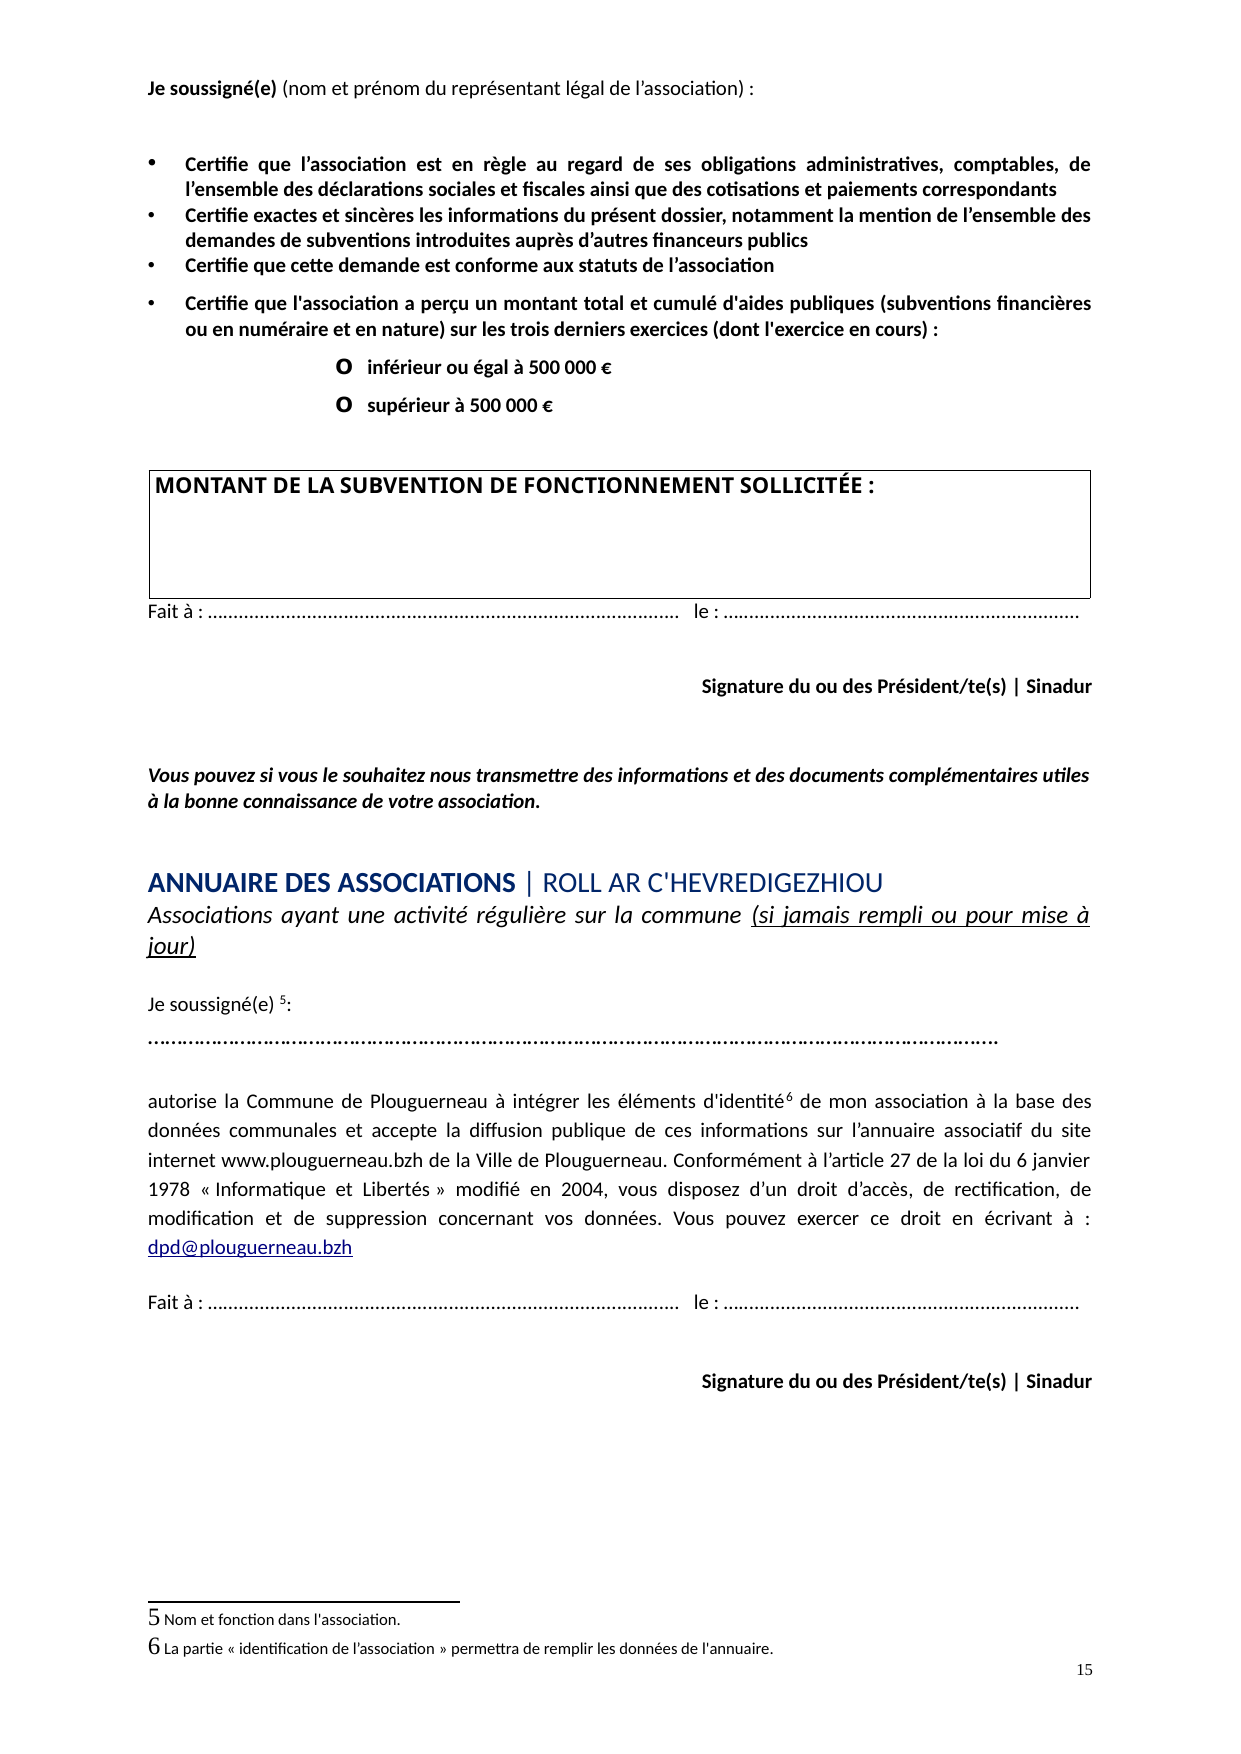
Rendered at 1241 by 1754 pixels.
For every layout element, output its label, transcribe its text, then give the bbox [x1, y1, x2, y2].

text ANNUAIRE DES ASSOCIATIONS | ROLL AR C'HEVREDIGEZHIOU [148, 864, 1093, 900]
text ꓳ inférieur ou égal à 500 000 € [335, 354, 1093, 379]
text Vous pouvez si vous le souhaitez nous transmettre des informations et des documents complémentaires utiles à la bonne connaissance de votre association. [148, 762, 1093, 813]
text MONTANT DE LA SUBVENTION DE FONCTIONNEMENT SOLLICITÉE : [150, 471, 1090, 500]
text …………………………………………………………………………………………………………………………………. [148, 1020, 1093, 1051]
text autorise la Commune de Plouguerneau à intégrer les éléments d'identité de mon association à la base des données communales et accepte la diffusion publique de ces informations sur l’annuaire associatif du site internet www.plouguerneau.bzh de la Ville de Plouguerneau. Conformément à l’article 27 de la loi du 6 janvier 1978 « Informatique et Libertés » modifié en 2004, vous disposez d’un droit d’accès, de rectification, de modification et de suppression concernant vos données. Vous pouvez exercer ce droit en écrivant à : dpd@plouguerneau.bzh [148, 1088, 1093, 1260]
text Associations ayant une activité régulière sur la commune (si jamais rempli ou pour mise à jour) [148, 900, 1093, 961]
text La partie « identification de l’association » permettra de remplir les données de l'annuaire. [148, 1631, 1093, 1660]
text Signature du ou des Président/te(s) | Sinadur [148, 674, 1093, 699]
text ꓳ supérieur à 500 000 € [335, 392, 1093, 417]
text Je soussigné(e) (nom et prénom du représentant légal de l’association) : [148, 75, 1093, 100]
text Signature du ou des Président/te(s) | Sinadur [148, 1368, 1093, 1394]
text Je soussigné(e) : [148, 991, 1093, 1017]
text Fait à : …....................................................................................... le : …................................................................. [148, 511, 1093, 623]
list Certifie que cette demande est conforme aux statuts de l’association [148, 253, 1093, 278]
text Nom et fonction dans l'association. [148, 1602, 1093, 1631]
text Fait à : …....................................................................................... le : …................................................................. [148, 1289, 1093, 1314]
list Certifie que l’association est en règle au regard de ses obligations administratives, comptables, de l’ensemble des déclarations sociales et fiscales ainsi que des cotisations et paiements correspondants [148, 151, 1093, 202]
list Certifie que l'association a perçu un montant total et cumulé d'aides publiques (subventions financières ou en numéraire et en nature) sur les trois derniers exercices (dont l'exercice en cours) : [148, 291, 1093, 341]
list Certifie exactes et sincères les informations du présent dossier, notamment la mention de l’ensemble des demandes de subventions introduites auprès d’autres financeurs publics [148, 202, 1093, 253]
